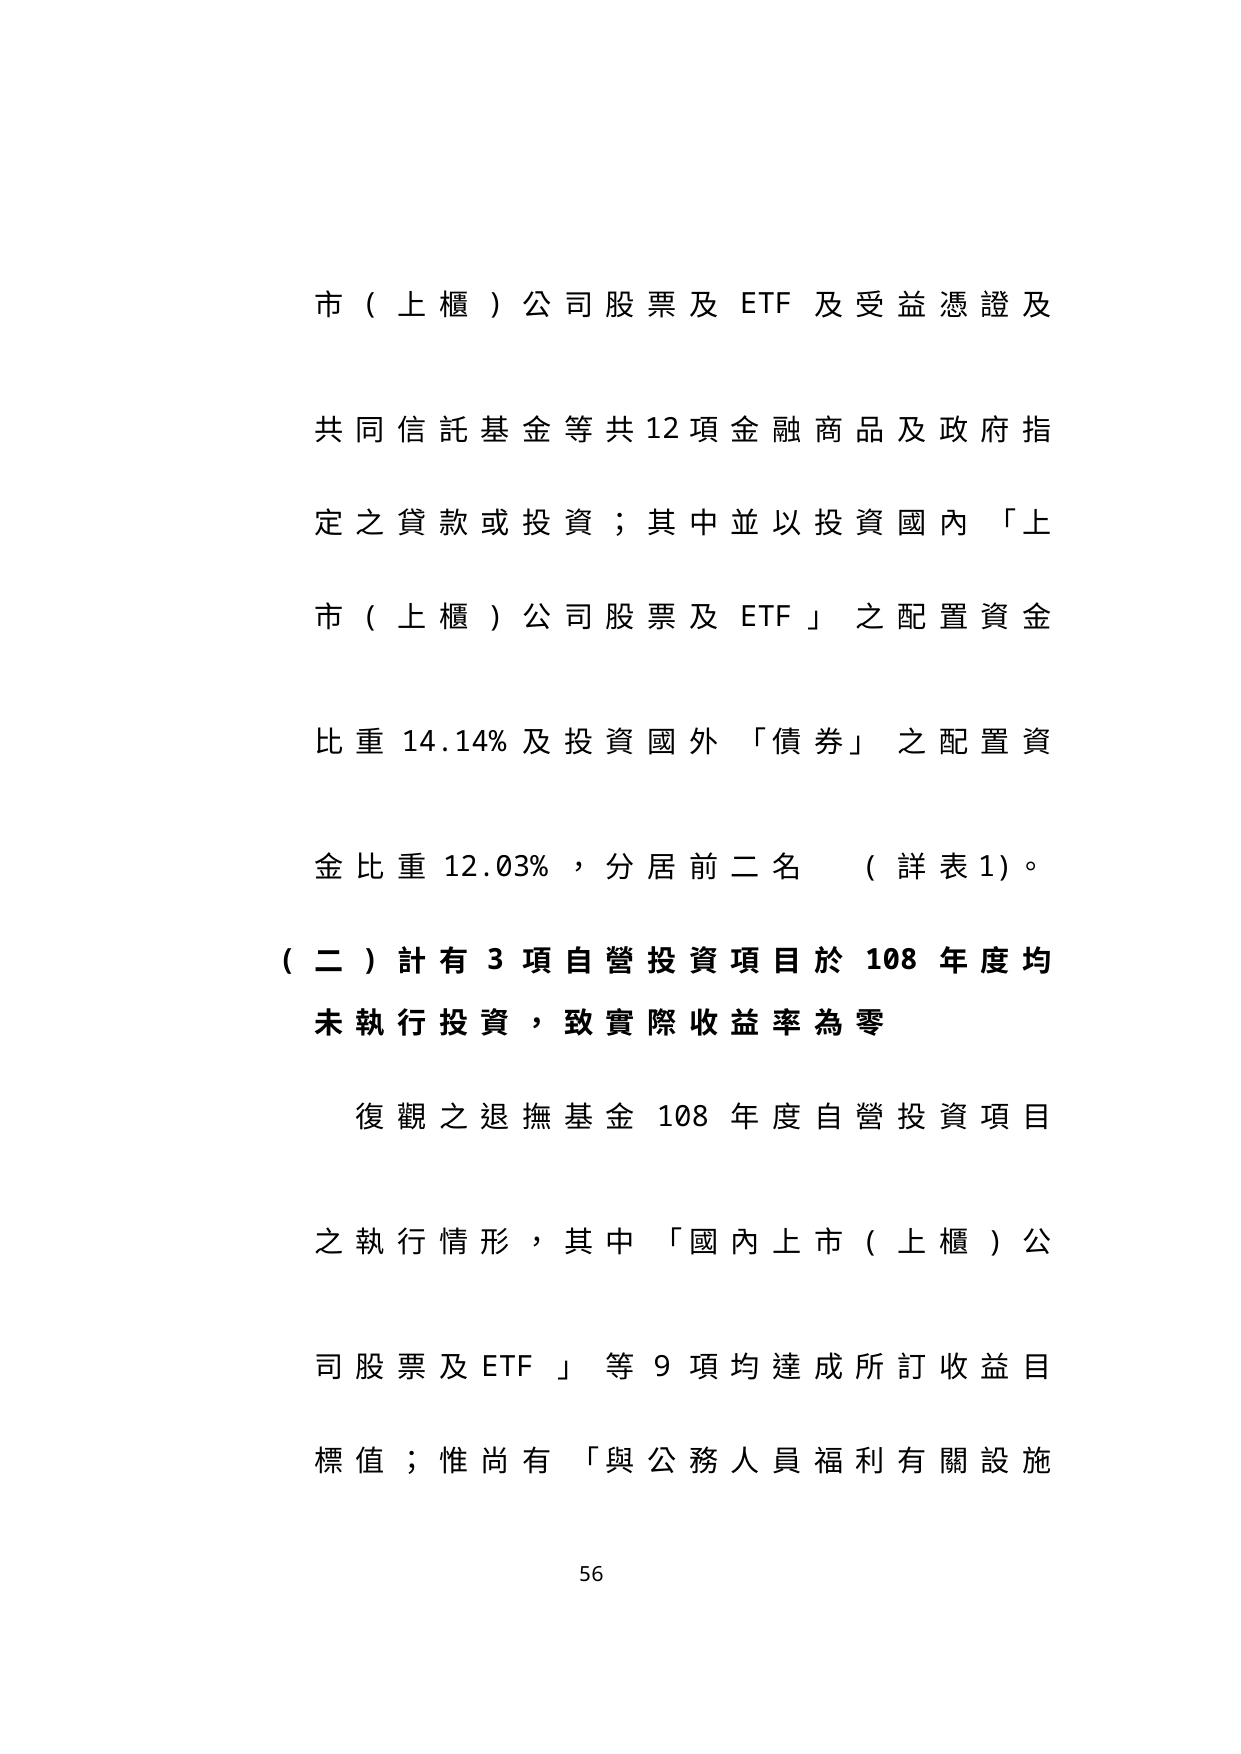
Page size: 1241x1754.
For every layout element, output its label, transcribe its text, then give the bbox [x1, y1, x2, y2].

text 復觀之退撫基金108年度自營投資項目之執行情形，其中「國內上市(上櫃)公司股票及ETF 」等9項均達成所訂收益目標值；惟尚有「與公務人員福利有關設施 [271, 1042, 1058, 1479]
text 市(上櫃)公司股票及ETF及受益憑證及共同信託基金等共12項金融商品及政府指定之貸款或投資；其中並以投資國內「上市(上櫃)公司股票及ETF」之配置資金比重14.14%及投資國外「債券」之配置資金比重12.03%，分居前二名 (詳表1)。 [271, 229, 1058, 917]
text (二)計有3項自營投資項目於108年度均未執行投資，致實際收益率為零 [242, 917, 1058, 1042]
